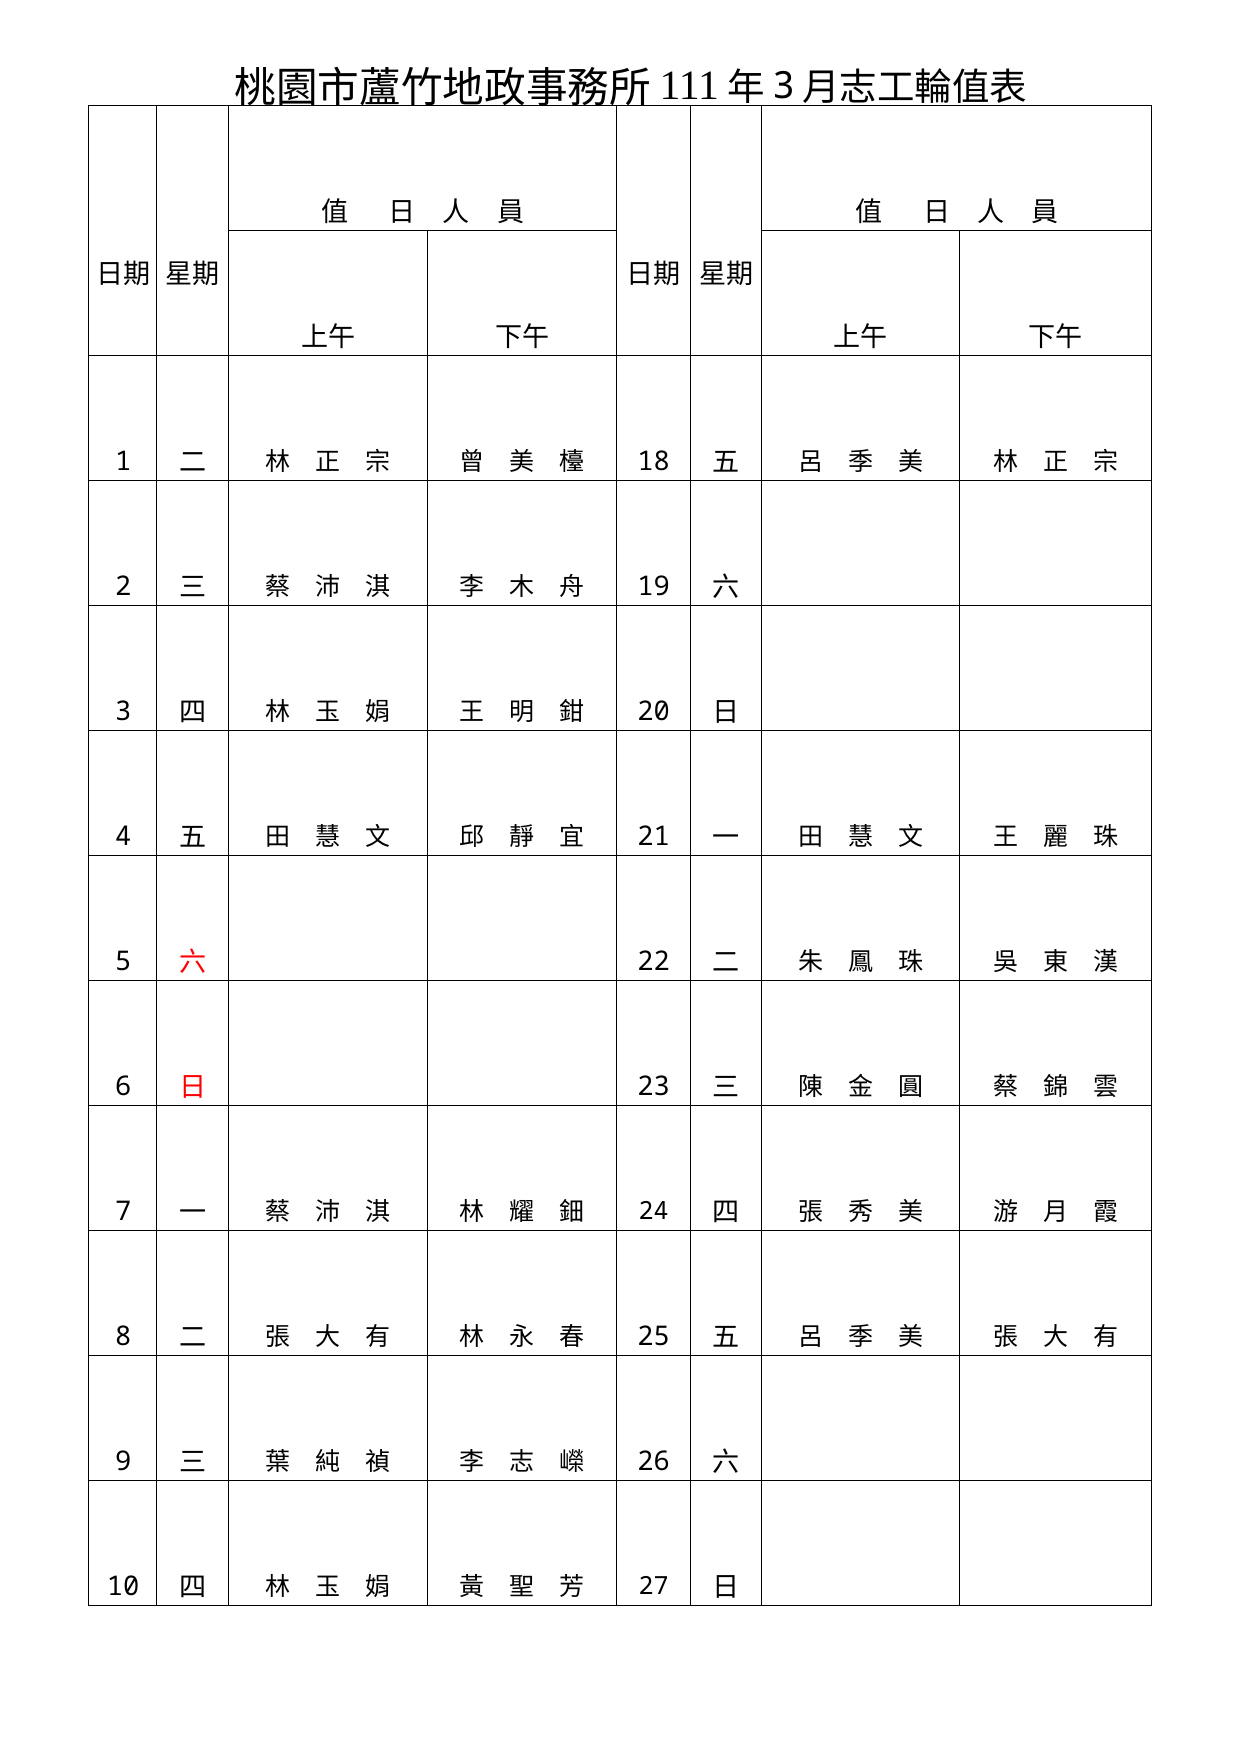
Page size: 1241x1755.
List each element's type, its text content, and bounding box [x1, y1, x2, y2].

table_cell 呂 季 美 [762, 356, 959, 480]
table_cell 四 [157, 1481, 228, 1605]
table_cell 六 [691, 1356, 761, 1480]
table_cell 二 [691, 856, 761, 980]
table_cell 上午 [762, 231, 959, 355]
table_cell 吳 東 漢 [960, 856, 1151, 980]
table_cell 五 [691, 356, 761, 480]
table_header 星期 [691, 106, 761, 355]
table_cell 王 麗 珠 [960, 731, 1151, 855]
table_cell 一 [691, 731, 761, 855]
table_cell 黃 聖 芳 [428, 1481, 616, 1605]
table_cell 3 [89, 606, 156, 730]
table_cell [960, 606, 1151, 730]
table_cell 21 [617, 731, 690, 855]
table_cell 五 [691, 1231, 761, 1355]
table_cell 六 [157, 856, 228, 980]
table_cell 蔡 錦 雲 [960, 981, 1151, 1105]
table_cell 田 慧 文 [762, 731, 959, 855]
table_cell 張 大 有 [960, 1231, 1151, 1355]
table_cell 林 耀 鈿 [428, 1106, 616, 1230]
table_header 值 日 人 員 [229, 106, 616, 230]
table_cell 二 [157, 356, 228, 480]
table_cell 下午 [428, 231, 616, 355]
table_cell 8 [89, 1231, 156, 1355]
table_header 日期 [617, 106, 690, 355]
table_cell 蔡 沛 淇 [229, 481, 427, 605]
table_cell 24 [617, 1106, 690, 1230]
table_cell 2 [89, 481, 156, 605]
table_cell 日 [157, 981, 228, 1105]
table_cell 李 志 嶸 [428, 1356, 616, 1480]
table_header 星期 [157, 106, 228, 355]
table_cell 上午 [229, 231, 427, 355]
table_cell 23 [617, 981, 690, 1105]
table_cell 一 [157, 1106, 228, 1230]
table_cell 林 玉 娟 [229, 1481, 427, 1605]
table_cell 陳 金 圓 [762, 981, 959, 1105]
table_cell 張 秀 美 [762, 1106, 959, 1230]
table_cell [960, 1481, 1151, 1605]
table_cell [762, 1356, 959, 1480]
table_cell 李 木 舟 [428, 481, 616, 605]
table_cell [428, 856, 616, 980]
table_cell [960, 1356, 1151, 1480]
table_cell 7 [89, 1106, 156, 1230]
table_cell 王 明 鉗 [428, 606, 616, 730]
table_cell 二 [157, 1231, 228, 1355]
table_cell 田 慧 文 [229, 731, 427, 855]
table_cell 蔡 沛 淇 [229, 1106, 427, 1230]
table_cell 5 [89, 856, 156, 980]
table_cell 日 [691, 1481, 761, 1605]
table_cell 三 [691, 981, 761, 1105]
table_cell 18 [617, 356, 690, 480]
table_cell 9 [89, 1356, 156, 1480]
table_cell 19 [617, 481, 690, 605]
table_cell 張 大 有 [229, 1231, 427, 1355]
table_cell 25 [617, 1231, 690, 1355]
table_cell 27 [617, 1481, 690, 1605]
table_cell 曾 美 檯 [428, 356, 616, 480]
table_cell 四 [691, 1106, 761, 1230]
table_cell 22 [617, 856, 690, 980]
table_cell 林 正 宗 [960, 356, 1151, 480]
table_header 日期 [89, 106, 156, 355]
table_cell 20 [617, 606, 690, 730]
table_cell 6 [89, 981, 156, 1105]
table_cell 林 玉 娟 [229, 606, 427, 730]
table_cell 呂 季 美 [762, 1231, 959, 1355]
table_cell 邱 靜 宜 [428, 731, 616, 855]
table_cell 朱 鳳 珠 [762, 856, 959, 980]
table_cell 26 [617, 1356, 690, 1480]
table_cell [229, 981, 427, 1105]
table_cell 六 [691, 481, 761, 605]
table_cell [762, 606, 959, 730]
table_cell [762, 1481, 959, 1605]
table_cell 日 [691, 606, 761, 730]
text 桃園市蘆竹地政事務所111年3月志工輪值表 [89, 43, 1152, 105]
table_cell 4 [89, 731, 156, 855]
table_cell 葉 純 禎 [229, 1356, 427, 1480]
table_cell 五 [157, 731, 228, 855]
table_cell 林 正 宗 [229, 356, 427, 480]
table_cell 1 [89, 356, 156, 480]
table_cell 下午 [960, 231, 1151, 355]
table_cell [960, 481, 1151, 605]
table_cell [229, 856, 427, 980]
table_cell 三 [157, 1356, 228, 1480]
table_cell [762, 481, 959, 605]
table_cell 三 [157, 481, 228, 605]
table_header 值 日 人 員 [762, 106, 1151, 230]
table_cell [428, 981, 616, 1105]
table_cell 游 月 霞 [960, 1106, 1151, 1230]
table_cell 四 [157, 606, 228, 730]
table_cell 林 永 春 [428, 1231, 616, 1355]
table_cell 10 [89, 1481, 156, 1605]
